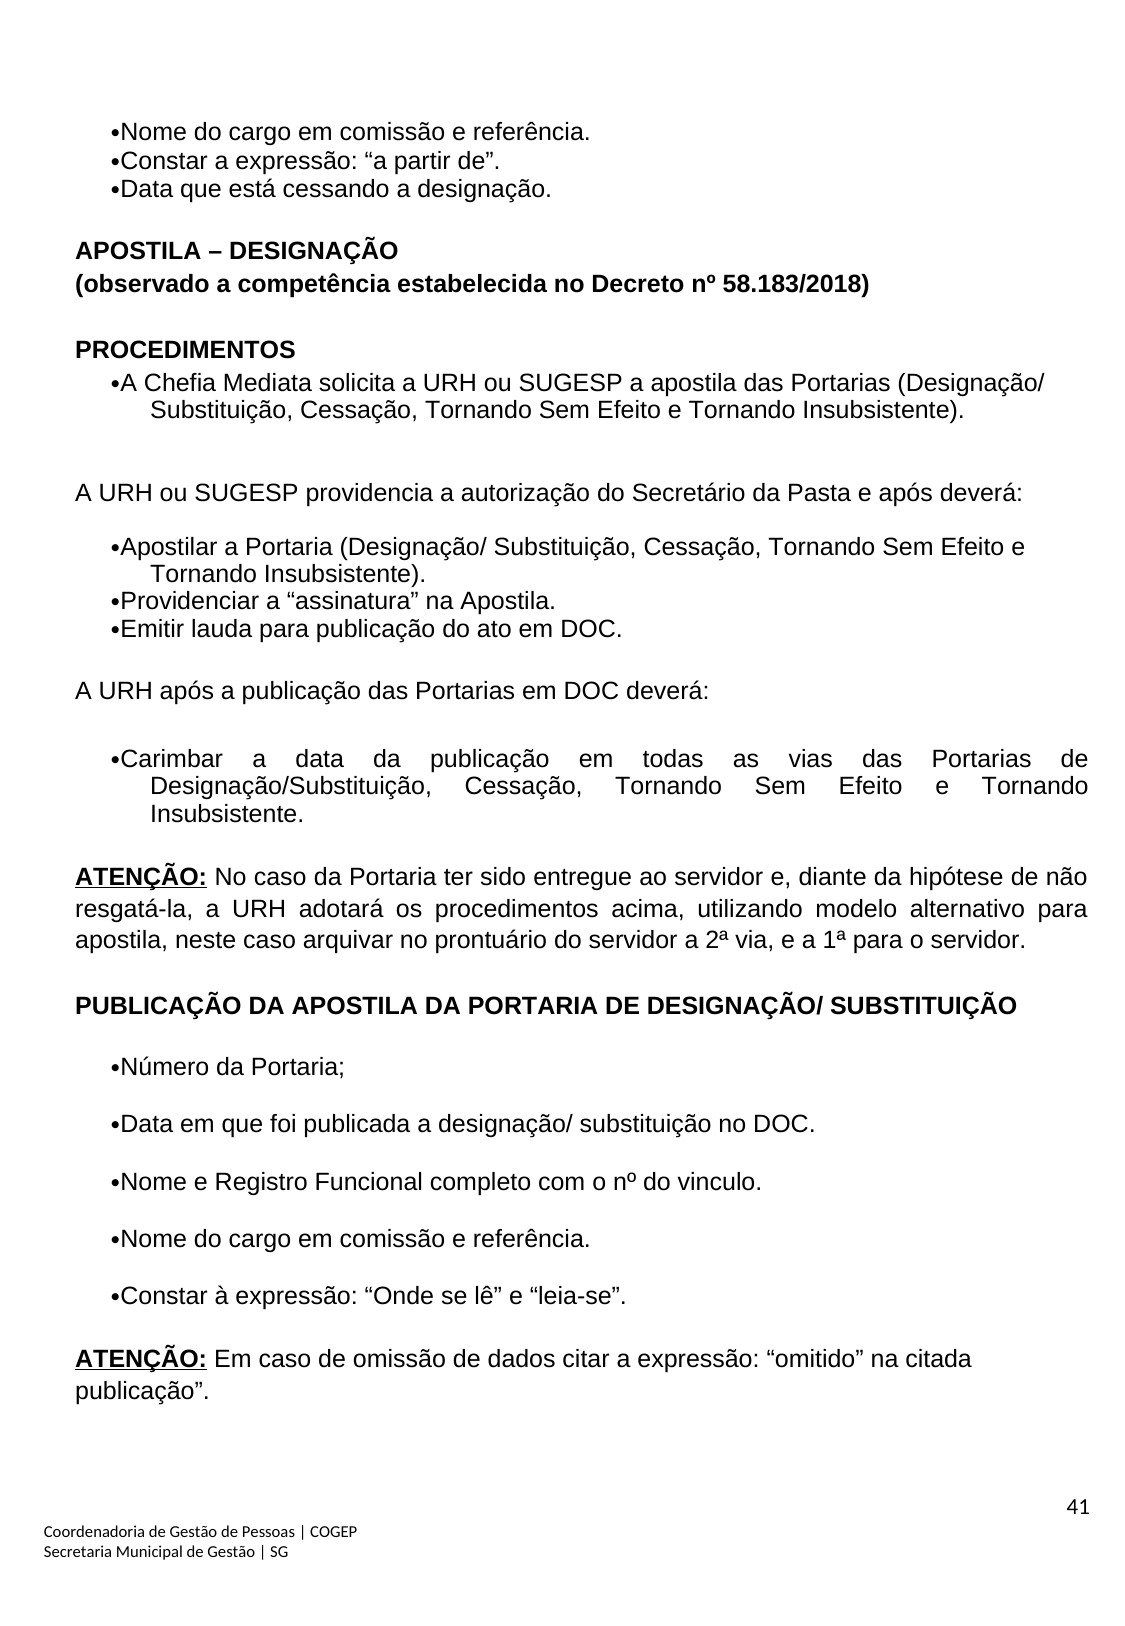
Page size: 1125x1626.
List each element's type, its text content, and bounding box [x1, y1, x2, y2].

list Constar à expressão: “Onde se lê” e “leia-se”. [112, 1281, 1089, 1310]
text APOSTILA – DESIGNAÇÃO [75, 236, 1089, 264]
text ATENÇÃO: Em caso de omissão de dados citar a expressão: “omitido” na citada publicação”. [75, 1344, 1089, 1404]
text ATENÇÃO: No caso da Portaria ter sido entregue ao servidor e, diante da hipótese de não resgatá-la, a URH adotará os procedimentos acima, utilizando modelo alternativo para apostila, neste caso arquivar no prontuário do servidor a 2ª via, e a 1ª para o servidor. [75, 862, 1089, 954]
list Nome do cargo em comissão e referência. [112, 1224, 1089, 1253]
list Nome e Registro Funcional completo com o nº do vinculo. [112, 1166, 1089, 1195]
list Data em que foi publicada a designação/ substituição no DOC. [112, 1109, 1089, 1138]
list Data que está cessando a designação. [112, 175, 1089, 203]
text Coordenadoria de Gestão de Pessoas | COGEP [44, 1521, 1089, 1541]
list Providenciar a “assinatura” na Apostila. [112, 587, 1089, 615]
text PROCEDIMENTOS [75, 335, 1089, 364]
list Emitir lauda para publicação do ato em DOC. [112, 615, 1089, 643]
text 41 [44, 1492, 1089, 1521]
text A URH após a publicação das Portarias em DOC deverá: [75, 676, 1089, 705]
list Carimbar a data da publicação em todas as vias das Portarias de Designação/Substituição, Cessação, Tornando Sem Efeito e Tornando Insubsistente. [112, 745, 1089, 827]
text A URH ou SUGESP providencia a autorização do Secretário da Pasta e após deverá: [75, 478, 1089, 507]
list A Chefia Mediata solicita a URH ou SUGESP a apostila das Portarias (Designação/ Substituição, Cessação, Tornando Sem Efeito e Tornando Insubsistente). [112, 371, 1089, 423]
list Constar a expressão: “a partir de”. [112, 146, 1089, 175]
text (observado a competência estabelecida no Decreto nº 58.183/2018) [75, 269, 1089, 298]
text PUBLICAÇÃO DA APOSTILA DA PORTARIA DE DESIGNAÇÃO/ SUBSTITUIÇÃO [75, 991, 1089, 1019]
text Secretaria Municipal de Gestão | SG [44, 1541, 1089, 1562]
list Apostilar a Portaria (Designação/ Substituição, Cessação, Tornando Sem Efeito e Tornando Insubsistente). [112, 534, 1089, 587]
list Nome do cargo em comissão e referência. [112, 117, 1089, 146]
list Número da Portaria; [112, 1052, 1089, 1081]
